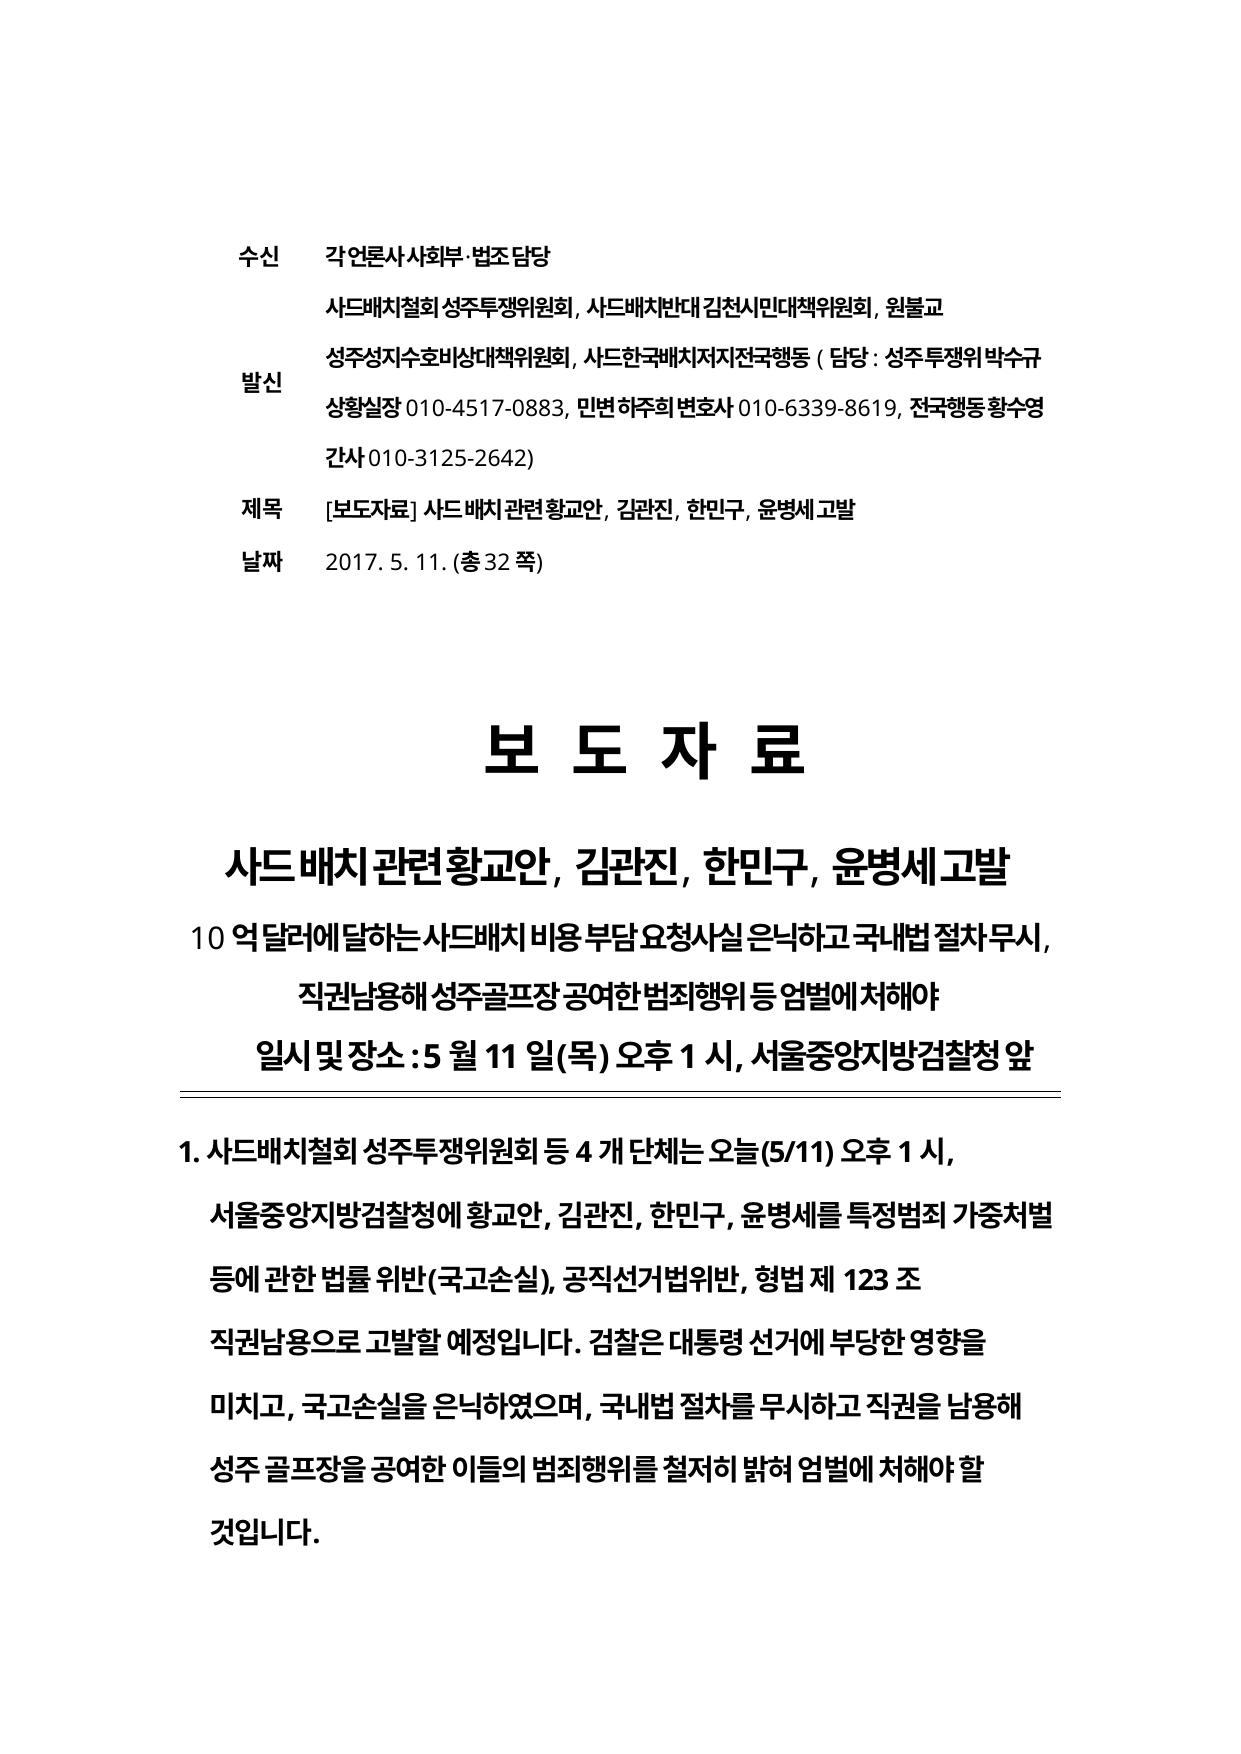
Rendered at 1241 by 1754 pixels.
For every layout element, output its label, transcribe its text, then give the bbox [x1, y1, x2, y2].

text 1. 사드배치철회 성주투쟁위원회 등 4개 단체는 오늘(5/11) 오후 1시, 서울중앙지방검찰청에 황교안, 김관진, 한민구, 윤병세를 특정범죄 가중처벌 등에 관한 법률 위반(국고손실), 공직선거법위반, 형법 제123조 직권남용으로 고발할 예정입니다. 검찰은 대통령 선거에 부당한 영향을 미치고, 국고손실을 은닉하였으며, 국내법 절차를 무시하고 직권을 남용해 성주 골프장을 공여한 이들의 범죄행위를 철저히 밝혀 엄벌에 처해야 할 것입니다. [177, 1129, 1063, 1552]
table_cell 발 신 [204, 288, 322, 488]
table_cell 보도자료 [204, 699, 1085, 831]
table_cell 제 목 [204, 488, 322, 540]
table_header 수 신 [204, 236, 322, 287]
table_cell [보도자료] 사드 배치 관련 황교안, 김관진, 한민구, 윤병세 고발 [322, 488, 1085, 540]
table_cell 일시 및 장소 : 5월 11일(목) 오후 1시, 서울중앙지방검찰청 앞 [180, 1027, 1061, 1091]
table_cell [204, 593, 1085, 699]
table_cell 날 짜 [204, 540, 322, 593]
table_header 각 언론사 사회부·법조 담당 [322, 236, 1085, 287]
table_cell 사드배치철회 성주투쟁위원회, 사드배치반대 김천시민대책위원회, 원불교 성주성지수호비상대책위원회, 사드한국배치저지전국행동 ( 담당 : 성주 투쟁위 박수규 상황실장 010-4517-0883, 민변 하주희 변호사 010-6339-8619, 전국행동 황수영 간사 010-3125-2642) [322, 288, 1085, 488]
table_cell 2017. 5. 11. (총 32쪽) [322, 540, 1085, 593]
table_header 사드 배치 관련 황교안, 김관진, 한민구, 윤병세 고발 10억 달러에 달하는 사드배치 비용 부담 요청사실 은닉하고 국내법 절차 무시, 직권남용해 성주골프장 공여한 범죄행위 등 엄벌에 처해야 [180, 831, 1061, 1027]
